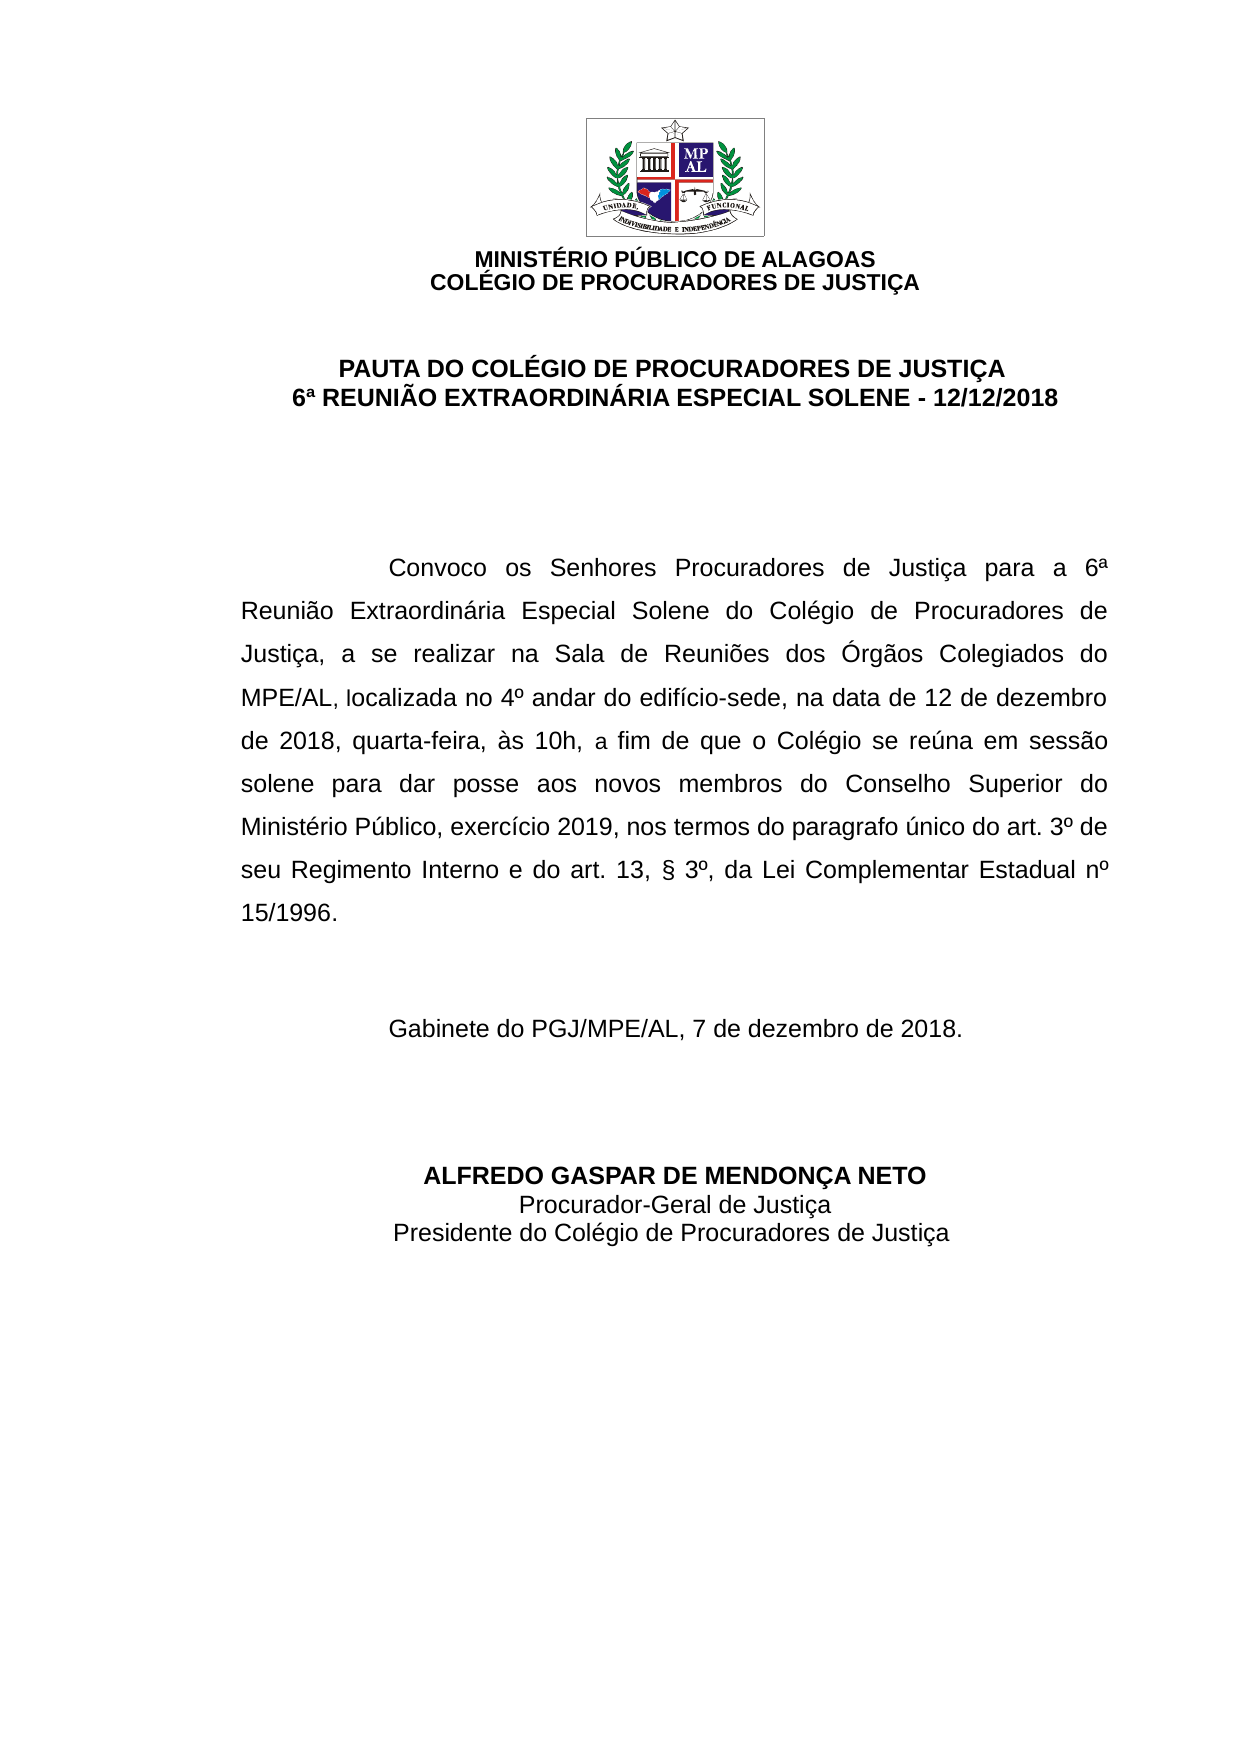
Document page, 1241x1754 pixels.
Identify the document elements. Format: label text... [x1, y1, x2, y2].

text PAUTA DO COLÉGIO DE PROCURADORES DE JUSTIÇA [241, 354, 1109, 383]
text ALFREDO GASPAR DE MENDONÇA NETO [241, 1161, 1109, 1190]
text Convoco os Senhores Procuradores de Justiça para a 6ª Reunião Extraordinária Especial Solene do Colégio de Procuradores de Justiça, a se realizar na Sala de Reuniões dos Órgãos Colegiados do MPE/AL, localizada no 4º andar do edifício-sede, na data de 12 de dezembro de 2018, quarta-feira, às 10h, a fim de que o Colégio se reúna em sessão solene para dar posse aos novos membros do Conselho Superior do Ministério Público, exercício 2019, nos termos do paragrafo único do art. 3º de seu Regimento Interno e do art. 13, § 3º, da Lei Complementar Estadual nº 15/1996. [241, 553, 1109, 927]
text Presidente do Colégio de Procuradores de Justiça [241, 1218, 1109, 1247]
text Procurador-Geral de Justiça [241, 1190, 1109, 1218]
text Gabinete do PGJ/MPE/AL, 7 de dezembro de 2018. [241, 1014, 1109, 1042]
text 6ª REUNIÃO EXTRAORDINÁRIA ESPECIAL SOLENE - 12/12/2018 [241, 383, 1109, 411]
